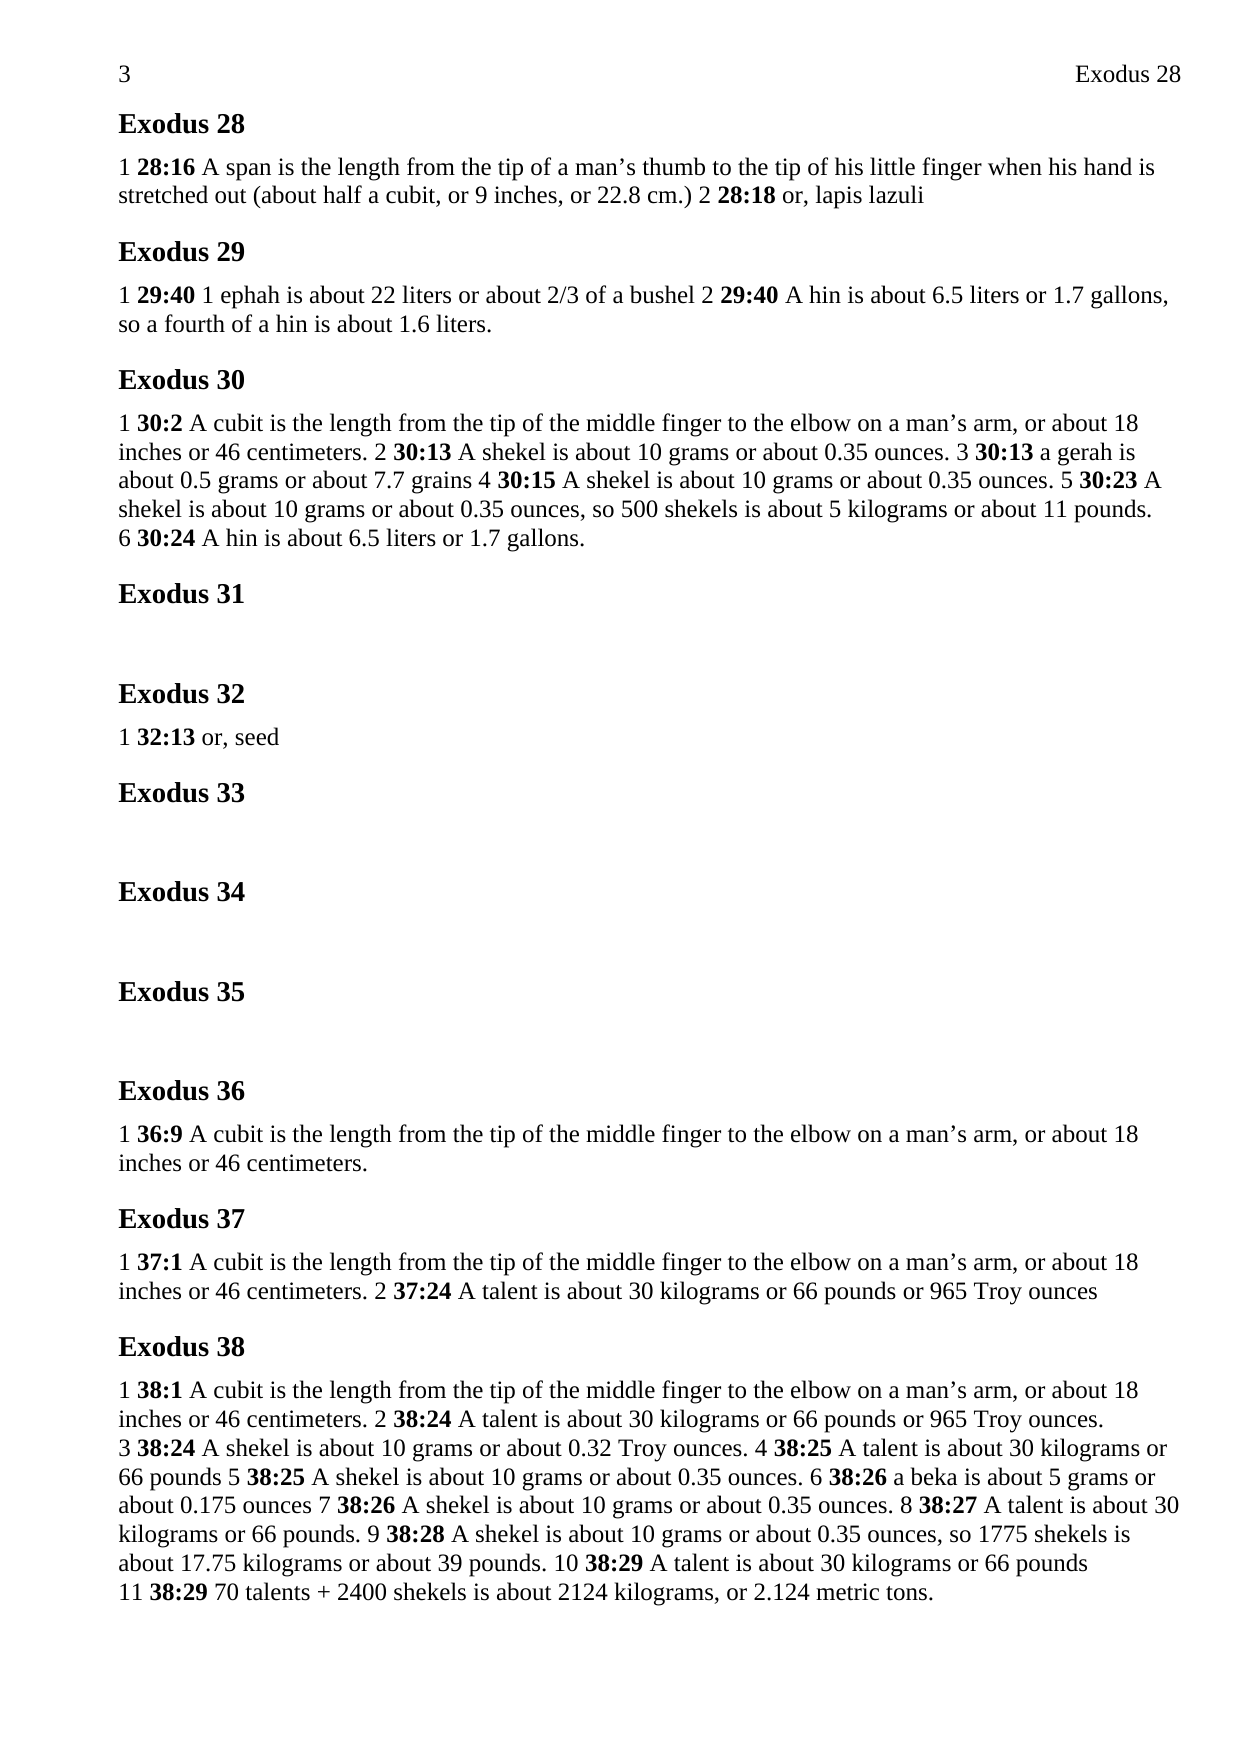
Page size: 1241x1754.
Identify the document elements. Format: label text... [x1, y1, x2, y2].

text 1 30:2 A cubit is the length from the tip of the middle finger to the elbow on a man’s arm, or about 18 inches or 46 centimeters. 2 30:13 A shekel is about 10 grams or about 0.35 ounces. 3 30:13 a gerah is about 0.5 grams or about 7.7 grains 4 30:15 A shekel is about 10 grams or about 0.35 ounces. 5 30:23 A shekel is about 10 grams or about 0.35 ounces, so 500 shekels is about 5 kilograms or about 11 pounds. 6 30:24 A hin is about 6.5 liters or 1.7 gallons. [118, 408, 1181, 552]
text 1 32:13 or, seed [118, 722, 1181, 751]
text 1 28:16 A span is the length from the tip of a man’s thumb to the tip of his little finger when his hand is stretched out (about half a cubit, or 9 inches, or 22.8 cm.) 2 28:18 or, lapis lazuli [118, 152, 1181, 209]
subtitle Exodus 28 [118, 106, 1181, 139]
text 1 38:1 A cubit is the length from the tip of the middle finger to the elbow on a man’s arm, or about 18 inches or 46 centimeters. 2 38:24 A talent is about 30 kilograms or 66 pounds or 965 Troy ounces. 3 38:24 A shekel is about 10 grams or about 0.32 Troy ounces. 4 38:25 A talent is about 30 kilograms or 66 pounds 5 38:25 A shekel is about 10 grams or about 0.35 ounces. 6 38:26 a beka is about 5 grams or about 0.175 ounces 7 38:26 A shekel is about 10 grams or about 0.35 ounces. 8 38:27 A talent is about 30 kilograms or 66 pounds. 9 38:28 A shekel is about 10 grams or about 0.35 ounces, so 1775 shekels is about 17.75 kilograms or about 39 pounds. 10 38:29 A talent is about 30 kilograms or 66 pounds 11 38:29 70 talents + 2400 shekels is about 2124 kilograms, or 2.124 metric tons. [118, 1376, 1181, 1606]
subtitle Exodus 36 [118, 1074, 1181, 1107]
subtitle Exodus 35 [118, 974, 1181, 1007]
subtitle Exodus 37 [118, 1202, 1181, 1235]
subtitle Exodus 32 [118, 676, 1181, 709]
text 1 36:9 A cubit is the length from the tip of the middle finger to the elbow on a man’s arm, or about 18 inches or 46 centimeters. [118, 1119, 1181, 1177]
subtitle Exodus 34 [118, 875, 1181, 908]
text 1 37:1 A cubit is the length from the tip of the middle finger to the elbow on a man’s arm, or about 18 inches or 46 centimeters. 2 37:24 A talent is about 30 kilograms or 66 pounds or 965 Troy ounces [118, 1247, 1181, 1305]
subtitle Exodus 29 [118, 234, 1181, 267]
subtitle Exodus 38 [118, 1330, 1181, 1363]
subtitle Exodus 30 [118, 362, 1181, 396]
subtitle Exodus 33 [118, 776, 1181, 809]
subtitle Exodus 31 [118, 577, 1181, 610]
text 1 29:40 1 ephah is about 22 liters or about 2/3 of a bushel 2 29:40 A hin is about 6.5 liters or 1.7 gallons, so a fourth of a hin is about 1.6 liters. [118, 280, 1181, 337]
